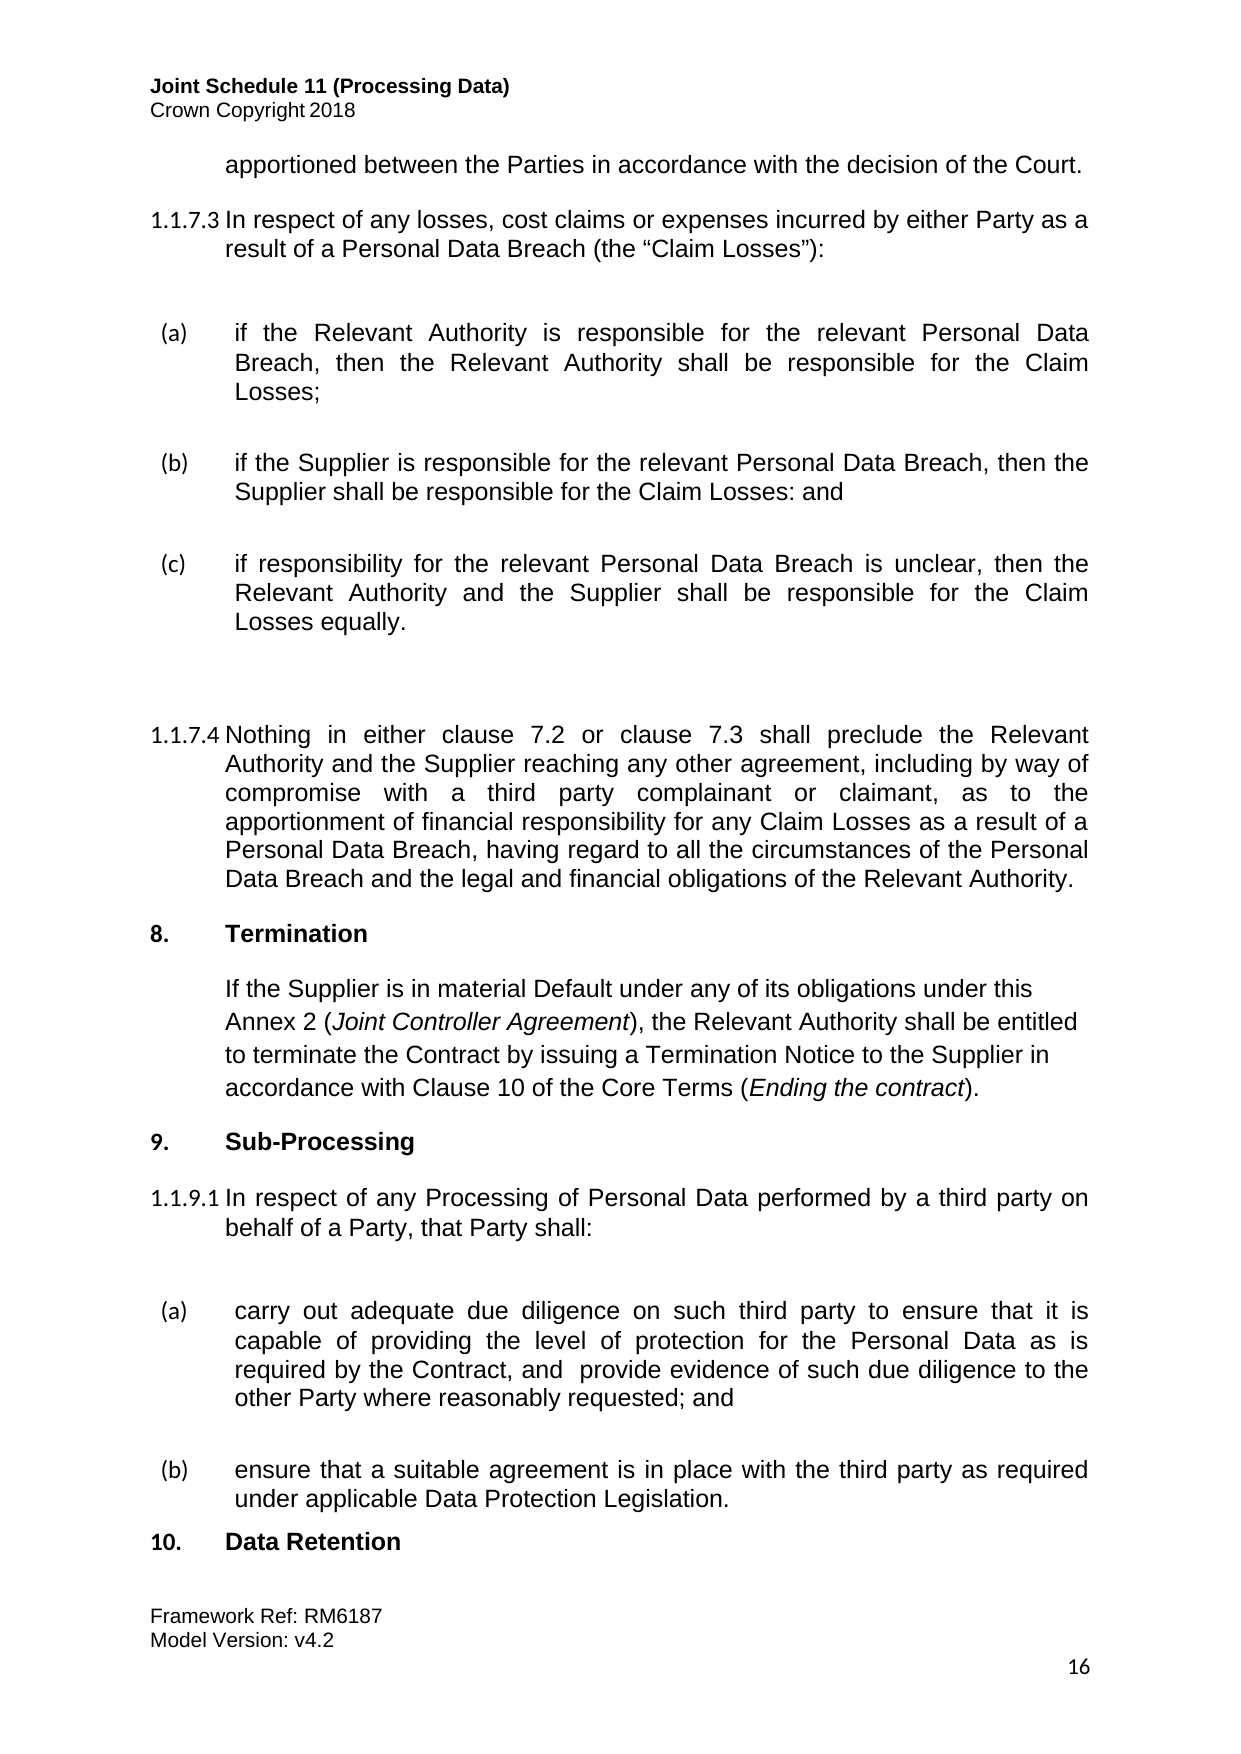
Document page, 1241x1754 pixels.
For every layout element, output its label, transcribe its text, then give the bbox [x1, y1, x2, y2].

list ensure that a suitable agreement is in place with the third party as required under applicable Data Protection Legislation. [160, 1454, 1090, 1513]
list Sub-Processing [150, 1126, 1090, 1157]
list if the Relevant Authority is responsible for the relevant Personal Data Breach, then the Relevant Authority shall be responsible for the Claim Losses; [160, 317, 1090, 405]
list if responsibility for the relevant Personal Data Breach is unclear, then the Relevant Authority and the Supplier shall be responsible for the Claim Losses equally. [160, 548, 1090, 636]
list if the Supplier is responsible for the relevant Personal Data Breach, then the Supplier shall be responsible for the Claim Losses: and [160, 447, 1090, 506]
list In respect of any losses, cost claims or expenses incurred by either Party as a result of a Personal Data Breach (the “Claim Losses”): [150, 204, 1090, 263]
list Data Retention [150, 1526, 1090, 1556]
list carry out adequate due diligence on such third party to ensure that it is capable of providing the level of protection for the Personal Data as is required by the Contract, and provide evidence of such due diligence to the other Party where reasonably requested; and [160, 1295, 1090, 1412]
list apportioned between the Parties in accordance with the decision of the Court. [150, 150, 1090, 179]
list Termination [150, 918, 1090, 948]
list Nothing in either clause 7.2 or clause 7.3 shall preclude the Relevant Authority and the Supplier reaching any other agreement, including by way of compromise with a third party complainant or claimant, as to the apportionment of financial responsibility for any Claim Losses as a result of a Personal Data Breach, having regard to all the circumstances of the Personal Data Breach and the legal and financial obligations of the Relevant Authority. [150, 719, 1090, 893]
list In respect of any Processing of Personal Data performed by a third party on behalf of a Party, that Party shall: [150, 1182, 1090, 1241]
text If the Supplier is in material Default under any of its obligations under this Annex 2 (Joint Controller Agreement), the Relevant Authority shall be entitled to terminate the Contract by issuing a Termination Notice to the Supplier in accordance with Clause 10 of the Core Terms (Ending the contract). [225, 973, 1090, 1101]
